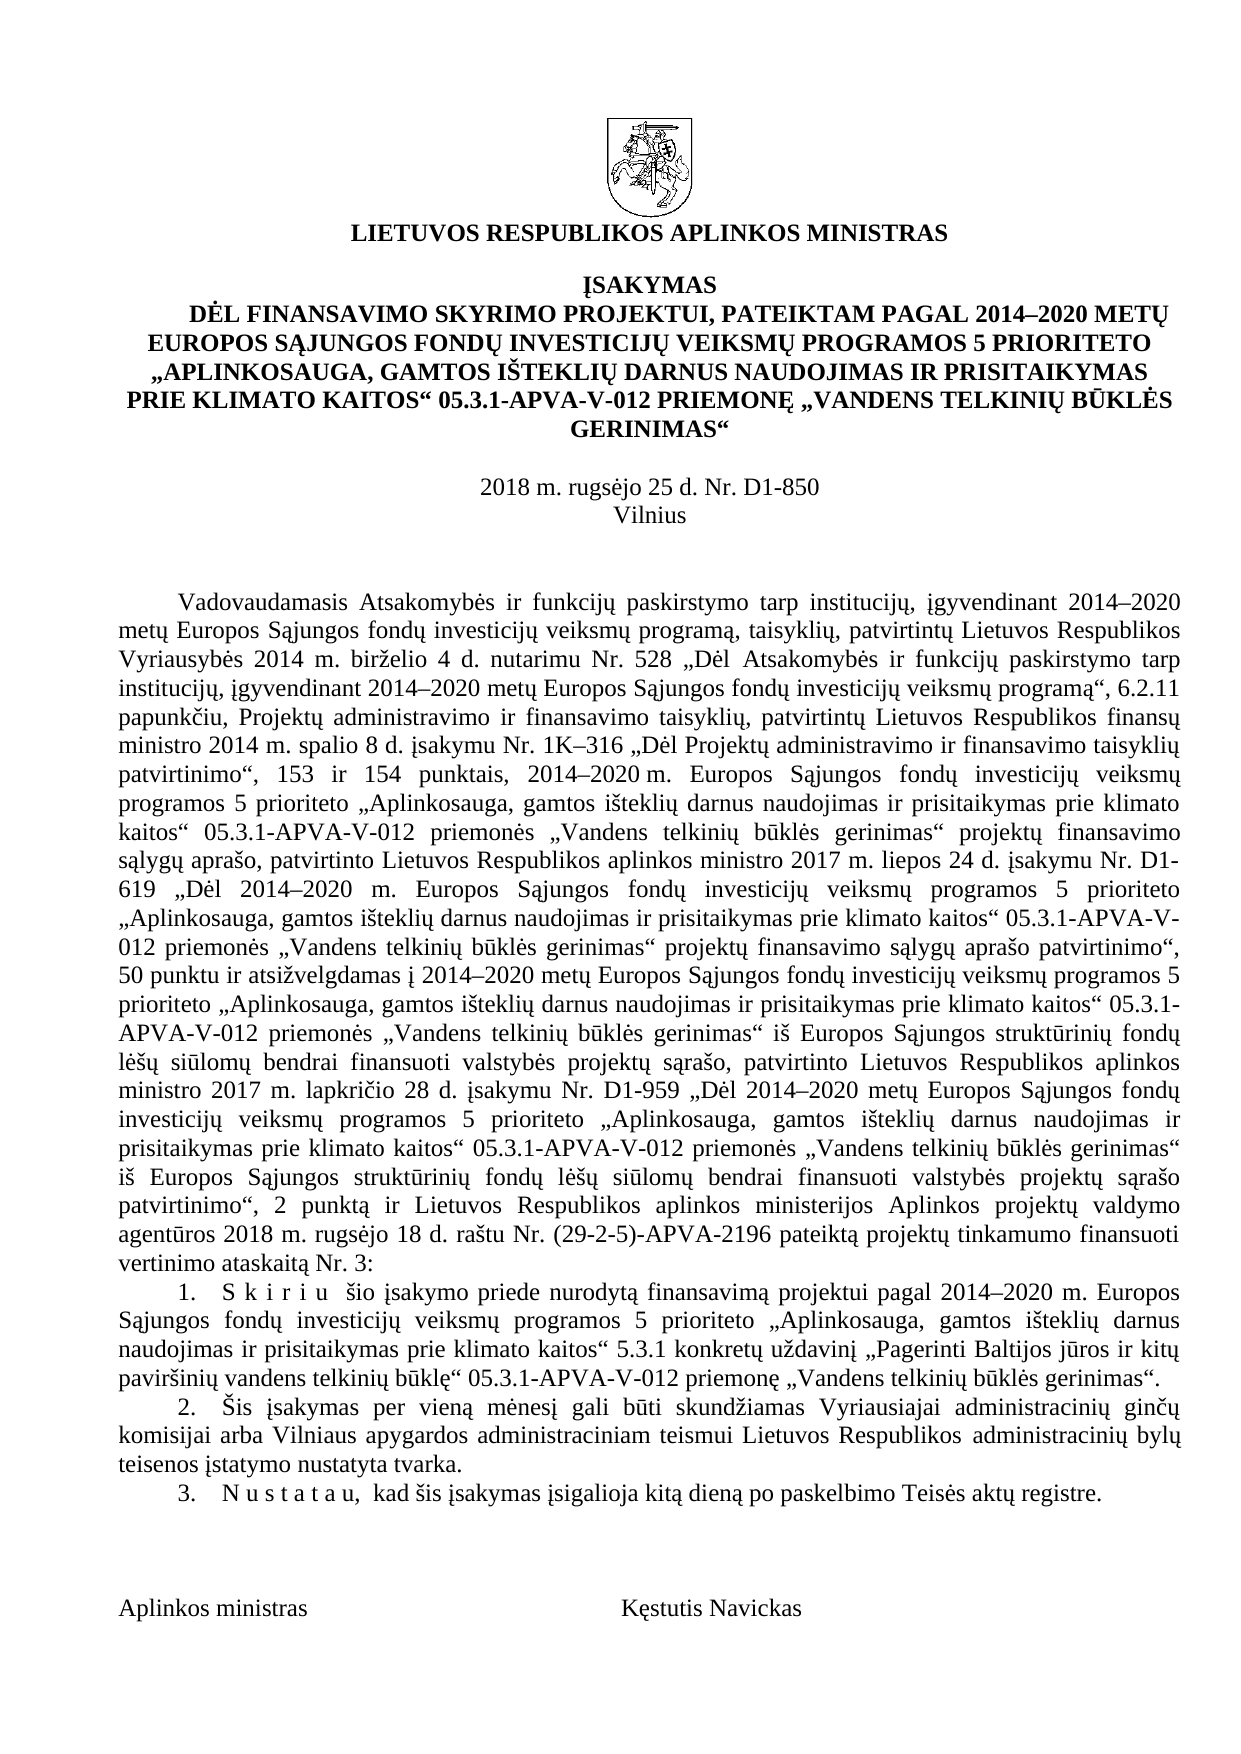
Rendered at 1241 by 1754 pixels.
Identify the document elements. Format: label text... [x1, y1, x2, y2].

text ĮSAKYMAS [118, 271, 1181, 299]
text Vadovaudamasis Atsakomybės ir funkcijų paskirstymo tarp institucijų, įgyvendinant 2014–2020 metų Europos Sąjungos fondų investicijų veiksmų programą, taisyklių, patvirtintų Lietuvos Respublikos Vyriausybės 2014 m. birželio 4 d. nutarimu Nr. 528 „Dėl Atsakomybės ir funkcijų paskirstymo tarp institucijų, įgyvendinant 2014–2020 metų Europos Sąjungos fondų investicijų veiksmų programą“, 6.2.11 papunkčiu, Projektų administravimo ir finansavimo taisyklių, patvirtintų Lietuvos Respublikos finansų ministro 2014 m. spalio 8 d. įsakymu Nr. 1K–316 „Dėl Projektų administravimo ir finansavimo taisyklių patvirtinimo“, 153 ir 154 punktais, 2014–2020 m. Europos Sąjungos fondų investicijų veiksmų programos 5 prioriteto „Aplinkosauga, gamtos išteklių darnus naudojimas ir prisitaikymas prie klimato kaitos“ 05.3.1-APVA-V-012 priemonės „Vandens telkinių būklės gerinimas“ projektų finansavimo sąlygų aprašo, patvirtinto Lietuvos Respublikos aplinkos ministro 2017 m. liepos 24 d. įsakymu Nr. D1-619 „Dėl 2014–2020 m. Europos Sąjungos fondų investicijų veiksmų programos 5 prioriteto „Aplinkosauga, gamtos išteklių darnus naudojimas ir prisitaikymas prie klimato kaitos“ 05.3.1-APVA-V-012 priemonės „Vandens telkinių būklės gerinimas“ projektų finansavimo sąlygų aprašo patvirtinimo“, 50 punktu ir atsižvelgdamas į 2014–2020 metų Europos Sąjungos fondų investicijų veiksmų programos 5 prioriteto „Aplinkosauga, gamtos išteklių darnus naudojimas ir prisitaikymas prie klimato kaitos“ 05.3.1-APVA-V-012 priemonės „Vandens telkinių būklės gerinimas“ iš Europos Sąjungos struktūrinių fondų lėšų siūlomų bendrai finansuoti valstybės projektų sąrašo, patvirtinto Lietuvos Respublikos aplinkos ministro 2017 m. lapkričio 28 d. įsakymu Nr. D1-959 „Dėl 2014–2020 metų Europos Sąjungos fondų investicijų veiksmų programos 5 prioriteto „Aplinkosauga, gamtos išteklių darnus naudojimas ir prisitaikymas prie klimato kaitos“ 05.3.1-APVA-V-012 priemonės „Vandens telkinių būklės gerinimas“ iš Europos Sąjungos struktūrinių fondų lėšų siūlomų bendrai finansuoti valstybės projektų sąrašo patvirtinimo“, 2 punktą ir Lietuvos Respublikos aplinkos ministerijos Aplinkos projektų valdymo agentūros 2018 m. rugsėjo 18 d. raštu Nr. (29-2-5)-APVA-2196 pateiktą projektų tinkamumo finansuoti vertinimo ataskaitą Nr. 3: [118, 587, 1181, 1277]
text 3. N u s t a t a u, kad šis įsakymas įsigalioja kitą dieną po paskelbimo Teisės aktų registre. [177, 1478, 1181, 1507]
text 2. Šis įsakymas per vieną mėnesį gali būti skundžiamas Vyriausiajai administracinių ginčų komisijai arba Vilniaus apygardos administraciniam teismui Lietuvos Respublikos administracinių bylų teisenos įstatymo nustatyta tvarka. [118, 1392, 1181, 1478]
text LIETUVOS RESPUBLIKOS APLINKOS MINISTRAS [118, 218, 1181, 247]
text DĖL FINANSAVIMO SKYRIMO PROJEKTUI, PATEIKTAM PAGAL 2014–2020 METŲ EUROPOS SĄJUNGOS FONDŲ INVESTICIJŲ VEIKSMŲ PROGRAMOS 5 PRIORITETO „APLINKOSAUGA, GAMTOS IŠTEKLIŲ DARNUS NAUDOJIMAS IR PRISITAIKYMAS PRIE KLIMATO KAITOS“ 05.3.1-APVA-V-012 PRIEMONĘ „VANDENS TELKINIŲ BŪKLĖS GERINIMAS“ [118, 299, 1181, 443]
text 2018 m. rugsėjo 25 d. Nr. D1-850 [118, 472, 1181, 501]
text 1. S k i r i u šio įsakymo priede nurodytą finansavimą projektui pagal 2014–2020 m. Europos Sąjungos fondų investicijų veiksmų programos 5 prioriteto „Aplinkosauga, gamtos išteklių darnus naudojimas ir prisitaikymas prie klimato kaitos“ 5.3.1 konkretų uždavinį „Pagerinti Baltijos jūros ir kitų paviršinių vandens telkinių būklę“ 05.3.1-APVA-V-012 priemonę „Vandens telkinių būklės gerinimas“. [118, 1277, 1181, 1392]
text Vilnius [118, 501, 1181, 529]
text Aplinkos ministras Kęstutis Navickas [118, 1593, 1178, 1622]
